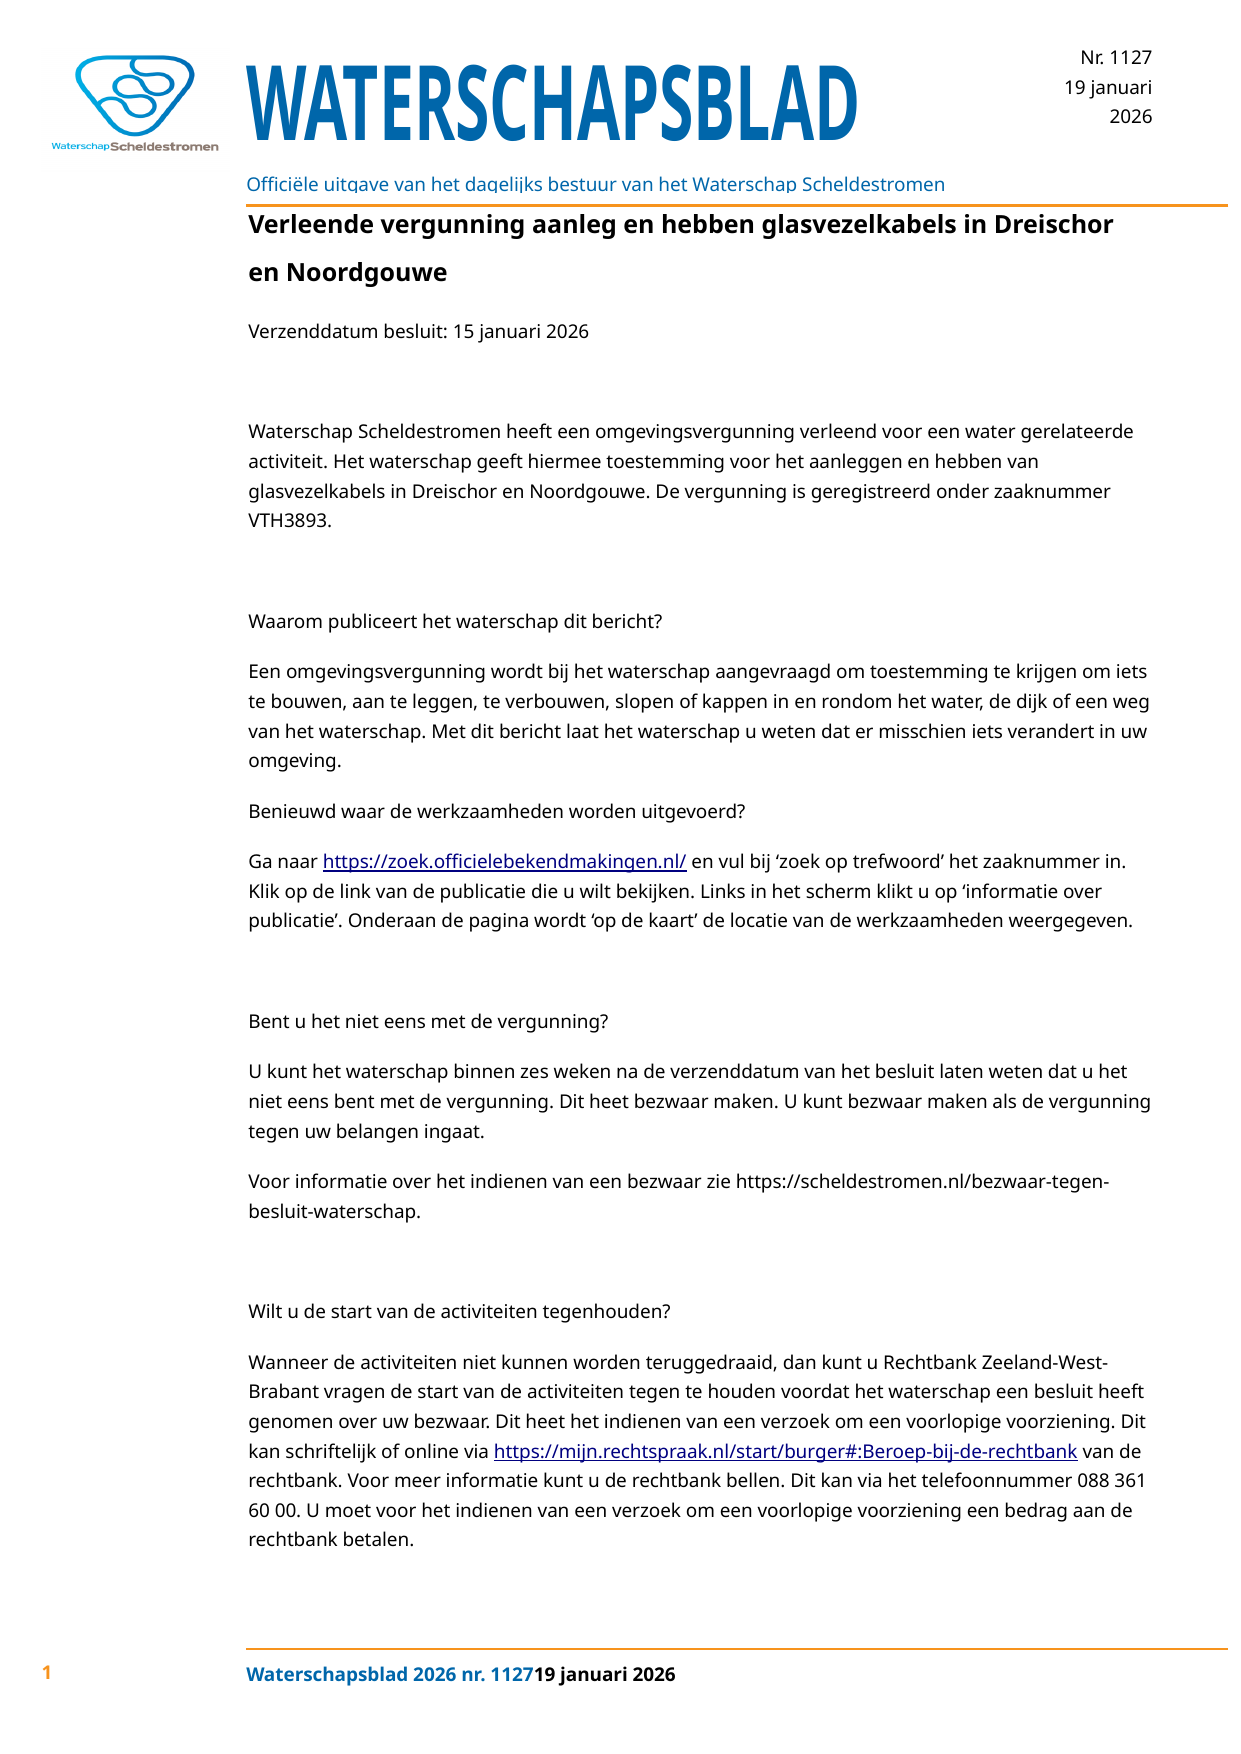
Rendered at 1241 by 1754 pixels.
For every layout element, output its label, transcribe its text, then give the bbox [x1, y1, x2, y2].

picture [41, 47, 231, 172]
text U kunt het waterschap binnen zes weken na de verzenddatum van het besluit laten weten dat u het niet eens bent met de vergunning. Dit heet bezwaar maken. U kunt bezwaar maken als de vergunning tegen uw belangen ingaat. [248, 1059, 1152, 1144]
text Ga naar https://zoek.officielebekendmakingen.nl/ en vul bij ‘zoek op trefwoord’ het zaaknummer in. Klik op de link van de publicatie die u wilt bekijken. Links in het scherm klikt u op ‘informatie over publicatie’. Onderaan de pagina wordt ‘op de kaart’ de locatie van de werkzaamheden weergegeven. [248, 848, 1152, 933]
text Wilt u de start van de activiteiten tegenhouden? [248, 1299, 1152, 1324]
text Verzenddatum besluit: 15 januari 2026 [248, 318, 1152, 344]
text Verleende vergunning aanleg en hebben glasvezelkabels in Dreischor en Noordgouwe [248, 207, 1152, 288]
text Waterschap Scheldestromen heeft een omgevingsvergunning verleend voor een water gerelateerde activiteit. Het waterschap geeft hiermee toestemming voor het aanleggen en hebben van glasvezelkabels in Dreischor en Noordgouwe. De vergunning is geregistreerd onder zaaknummer VTH3893. [248, 419, 1152, 533]
text Voor informatie over het indienen van een bezwaar zie https://scheldestromen.nl/bezwaar-tegen-besluit-waterschap. [248, 1168, 1152, 1224]
text Waarom publiceert het waterschap dit bericht? [248, 608, 1152, 634]
text Wanneer de activiteiten niet kunnen worden teruggedraaid, dan kunt u Rechtbank Zeeland-West-Brabant vragen de start van de activiteiten tegen te houden voordat het waterschap een besluit heeft genomen over uw bezwaar. Dit heet het indienen van een verzoek om een voorlopige voorziening. Dit kan schriftelijk of online via https://mijn.rechtspraak.nl/start/burger#:Beroep-bij-de-rechtbank van de rechtbank. Voor meer informatie kunt u de rechtbank bellen. Dit kan via het telefoonnummer 088 361 60 00. U moet voor het indienen van een verzoek om een voorlopige voorziening een bedrag aan de rechtbank betalen. [248, 1349, 1152, 1552]
text Benieuwd waar de werkzaamheden worden uitgevoerd? [248, 798, 1152, 824]
text Een omgevingsvergunning wordt bij het waterschap aangevraagd om toestemming te krijgen om iets te bouwen, aan te leggen, te verbouwen, slopen of kappen in en rondom het water, de dijk of een weg van het waterschap. Met dit bericht laat het waterschap u weten dat er misschien iets verandert in uw omgeving. [248, 659, 1152, 773]
text Bent u het niet eens met de vergunning? [248, 1008, 1152, 1034]
